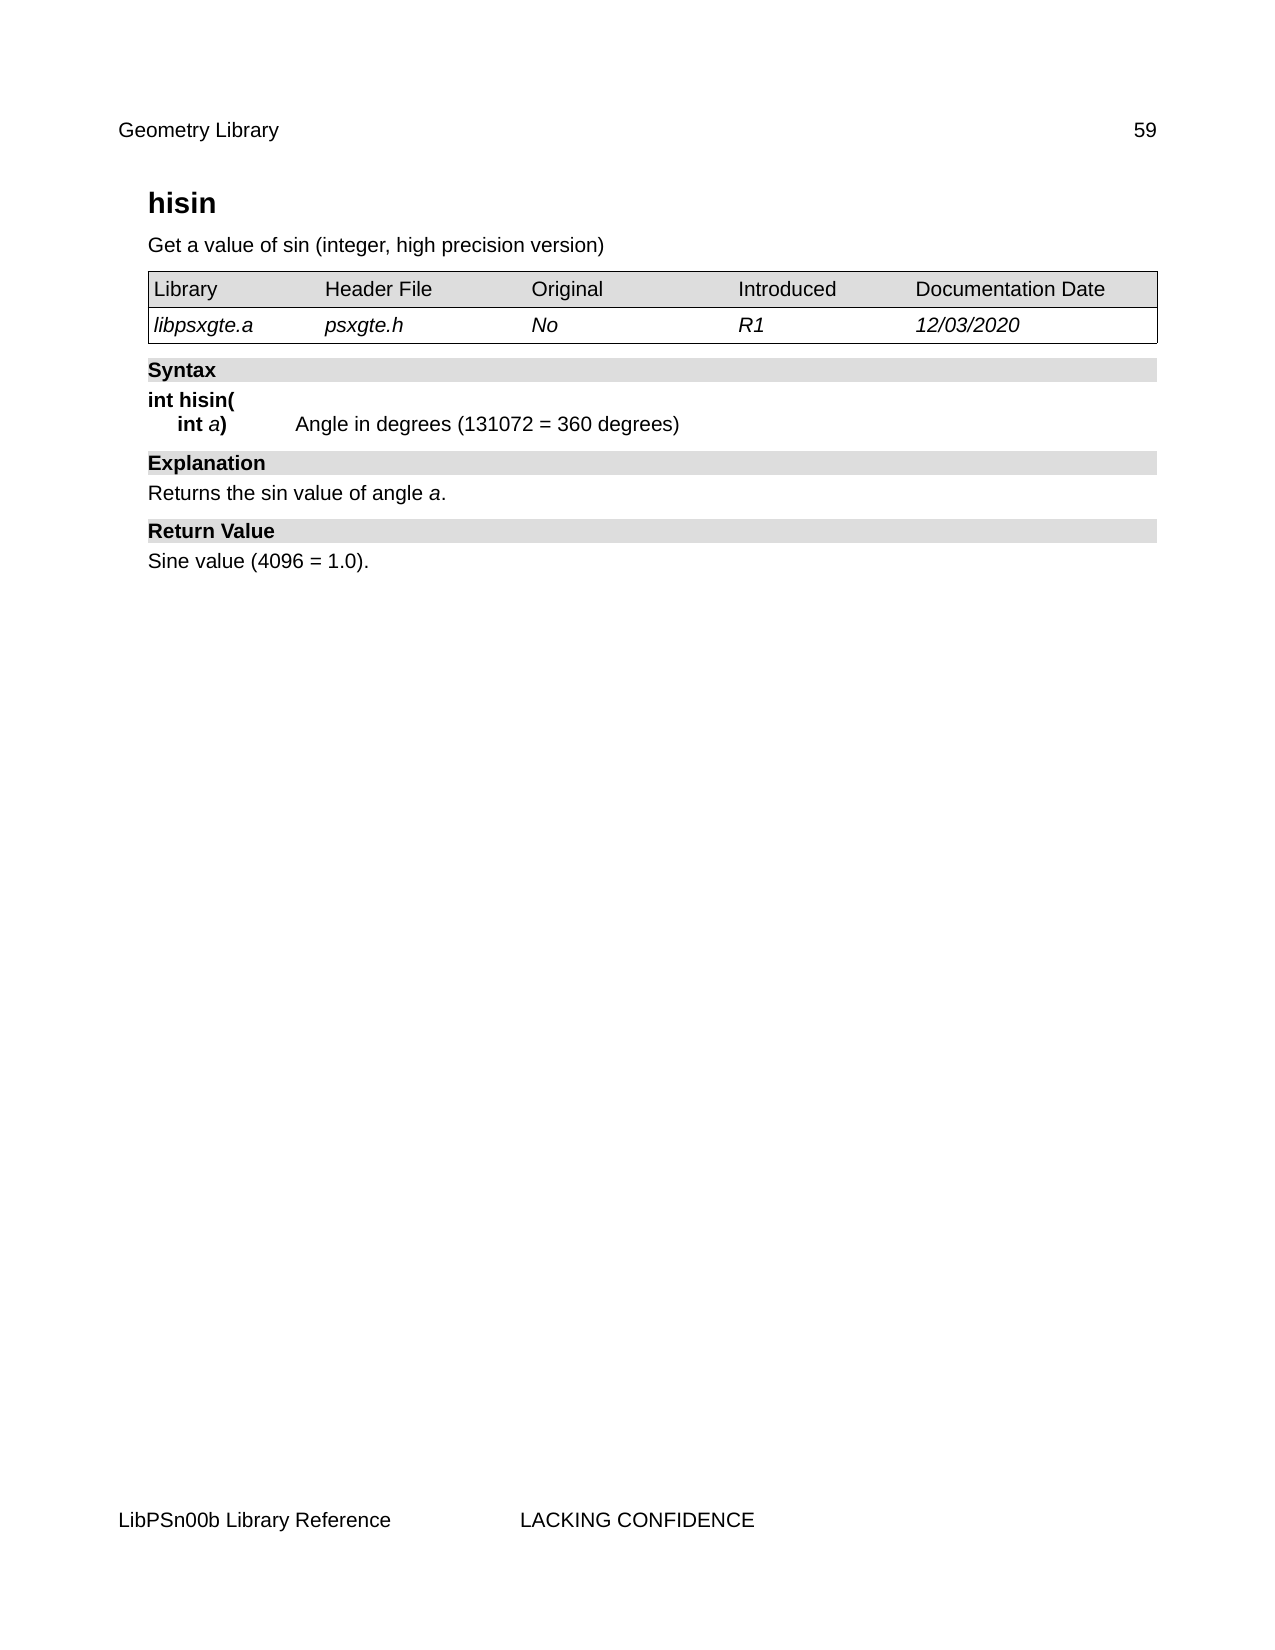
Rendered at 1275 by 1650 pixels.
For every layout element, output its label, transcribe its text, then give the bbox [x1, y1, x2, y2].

subtitle Explanation [148, 451, 1157, 475]
text int hisin( [148, 388, 1157, 412]
subtitle hisin [148, 186, 1157, 220]
subtitle Return Value [148, 519, 1157, 543]
text Library Header File Original Introduced Documentation Date [149, 272, 1157, 307]
text Sine value (4096 = 1.0). [148, 549, 1157, 573]
text Get a value of sin (integer, high precision version) [148, 232, 1157, 256]
subtitle Syntax [148, 358, 1157, 382]
text Returns the sin value of angle a. [148, 481, 1157, 504]
text libpsxgte.a psxgte.h No R1 12/03/2020 [149, 308, 1157, 343]
text int a) Angle in degrees (131072 = 360 degrees) [148, 412, 1157, 436]
